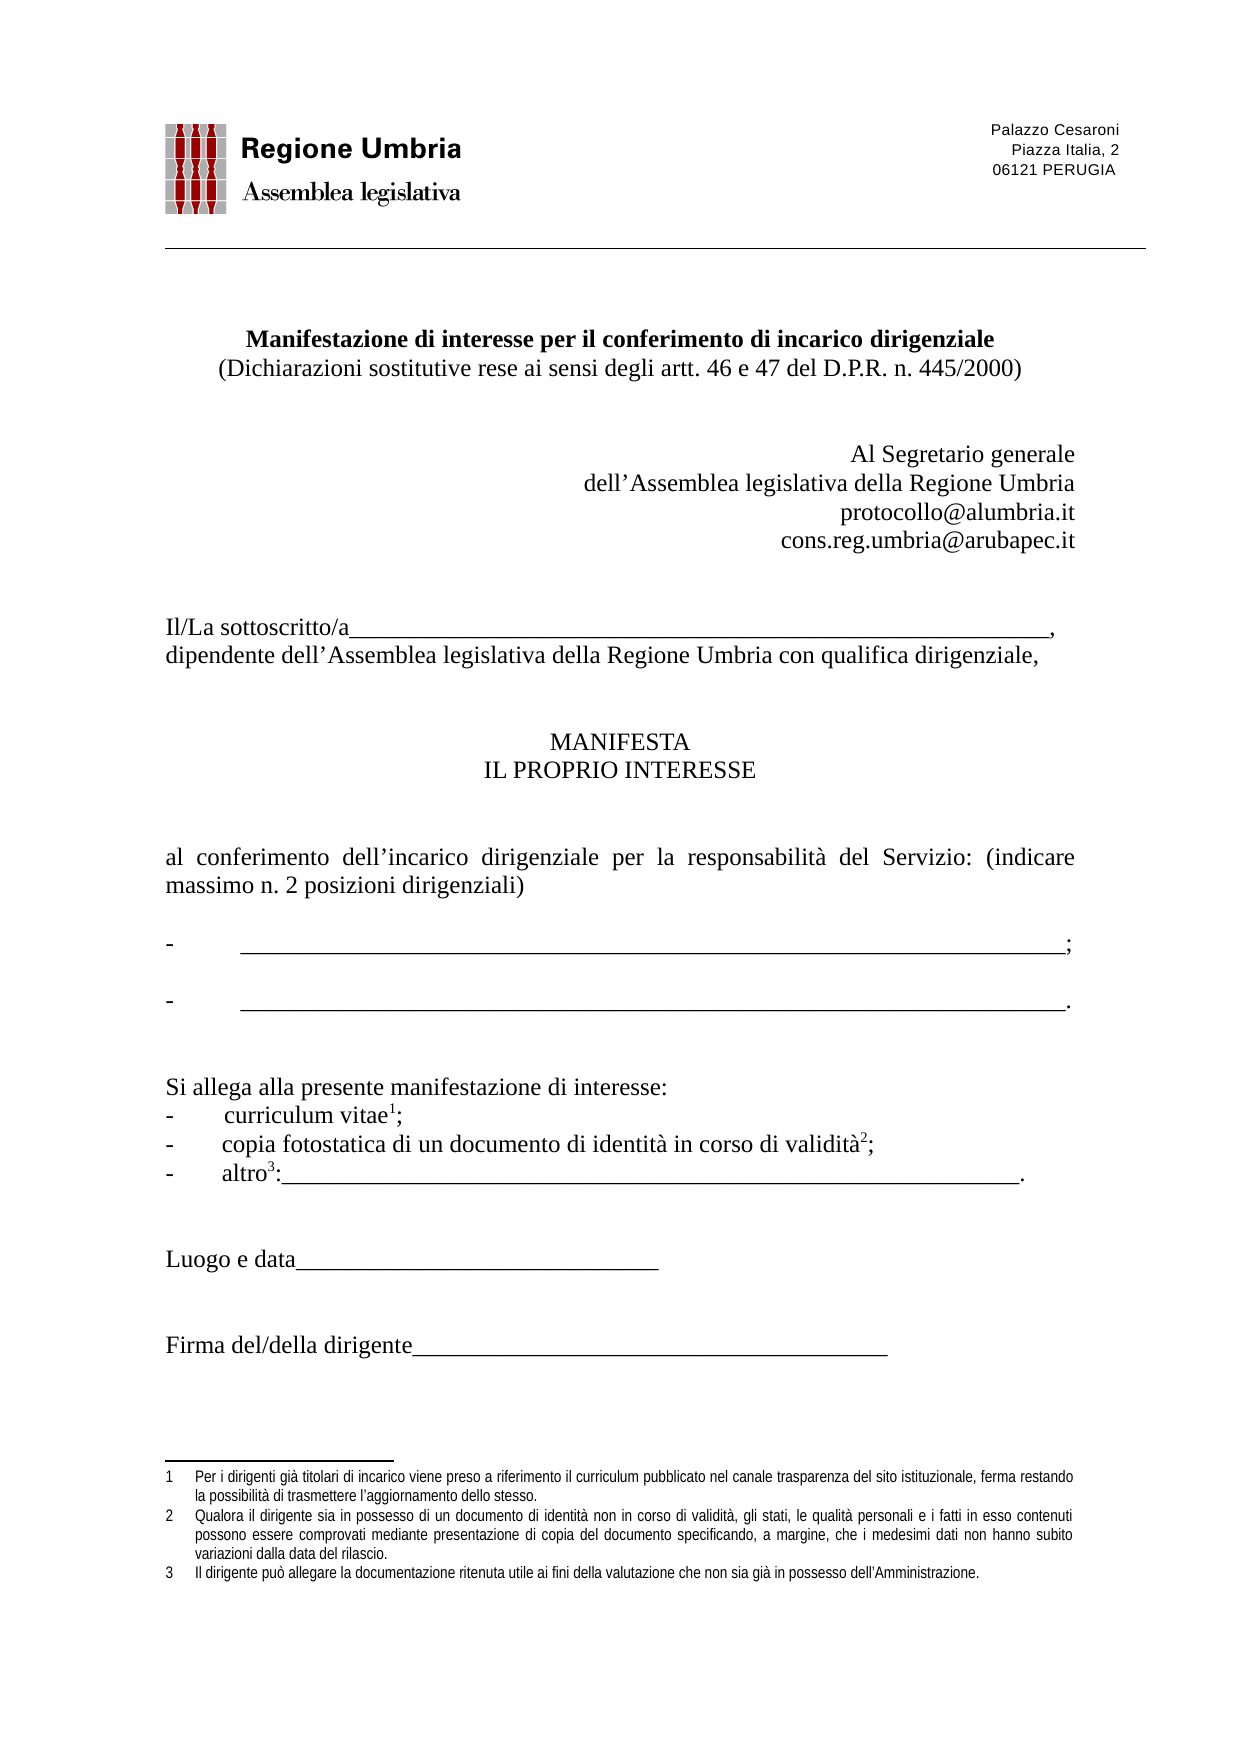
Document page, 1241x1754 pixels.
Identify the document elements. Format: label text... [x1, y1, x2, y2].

text protocollo@alumbria.it [165, 497, 1075, 525]
text Firma del/della dirigente______________________________________ [165, 1330, 1075, 1359]
text - altro:___________________________________________________________. [165, 1158, 1075, 1187]
text dipendente dell’Assemblea legislativa della Regione Umbria con qualifica dirigenziale, [165, 640, 1075, 669]
text cons.reg.umbria@arubapec.it [162, 525, 1075, 554]
text al conferimento dell’incarico dirigenziale per la responsabilità del Servizio: (indicare massimo n. 2 posizioni dirigenziali) [165, 842, 1075, 899]
text (Dichiarazioni sostitutive rese ai sensi degli artt. 46 e 47 del D.P.R. n. 445/2000) [165, 353, 1075, 382]
text - __________________________________________________________________; [165, 928, 1075, 957]
text Qualora il dirigente sia in possesso di un documento di identità non in corso di validità, gli stati, le qualità personali e i fatti in esso contenuti possono essere comprovati mediante presentazione di copia del documento specificando, a margine, che i medesimi dati non hanno subito variazioni dalla data del rilascio. [165, 1505, 1075, 1563]
text Al Segretario generale [165, 439, 1075, 468]
text Il/La sottoscritto/a________________________________________________________, [165, 612, 1075, 640]
text - __________________________________________________________________. [165, 985, 1075, 1014]
text Per i dirigenti già titolari di incarico viene preso a riferimento il curriculum pubblicato nel canale trasparenza del sito istituzionale, ferma restando la possibilità di trasmettere l’aggiornamento dello stesso. [165, 1467, 1075, 1505]
text dell’Assemblea legislativa della Regione Umbria [165, 468, 1075, 497]
text - copia fotostatica di un documento di identità in corso di validità; [165, 1129, 1075, 1158]
text Manifestazione di interesse per il conferimento di incarico dirigenziale [165, 324, 1075, 353]
text - curriculum vitae; [165, 1100, 1075, 1129]
picture [165, 124, 461, 214]
text Luogo e data_____________________________ [165, 1244, 1075, 1273]
text MANIFESTA [165, 727, 1075, 755]
text IL PROPRIO INTERESSE [165, 755, 1075, 784]
text Il dirigente può allegare la documentazione ritenuta utile ai fini della valutazione che non sia già in possesso dell’Amministrazione. [165, 1563, 1075, 1582]
text Si allega alla presente manifestazione di interesse: [165, 1072, 1075, 1100]
